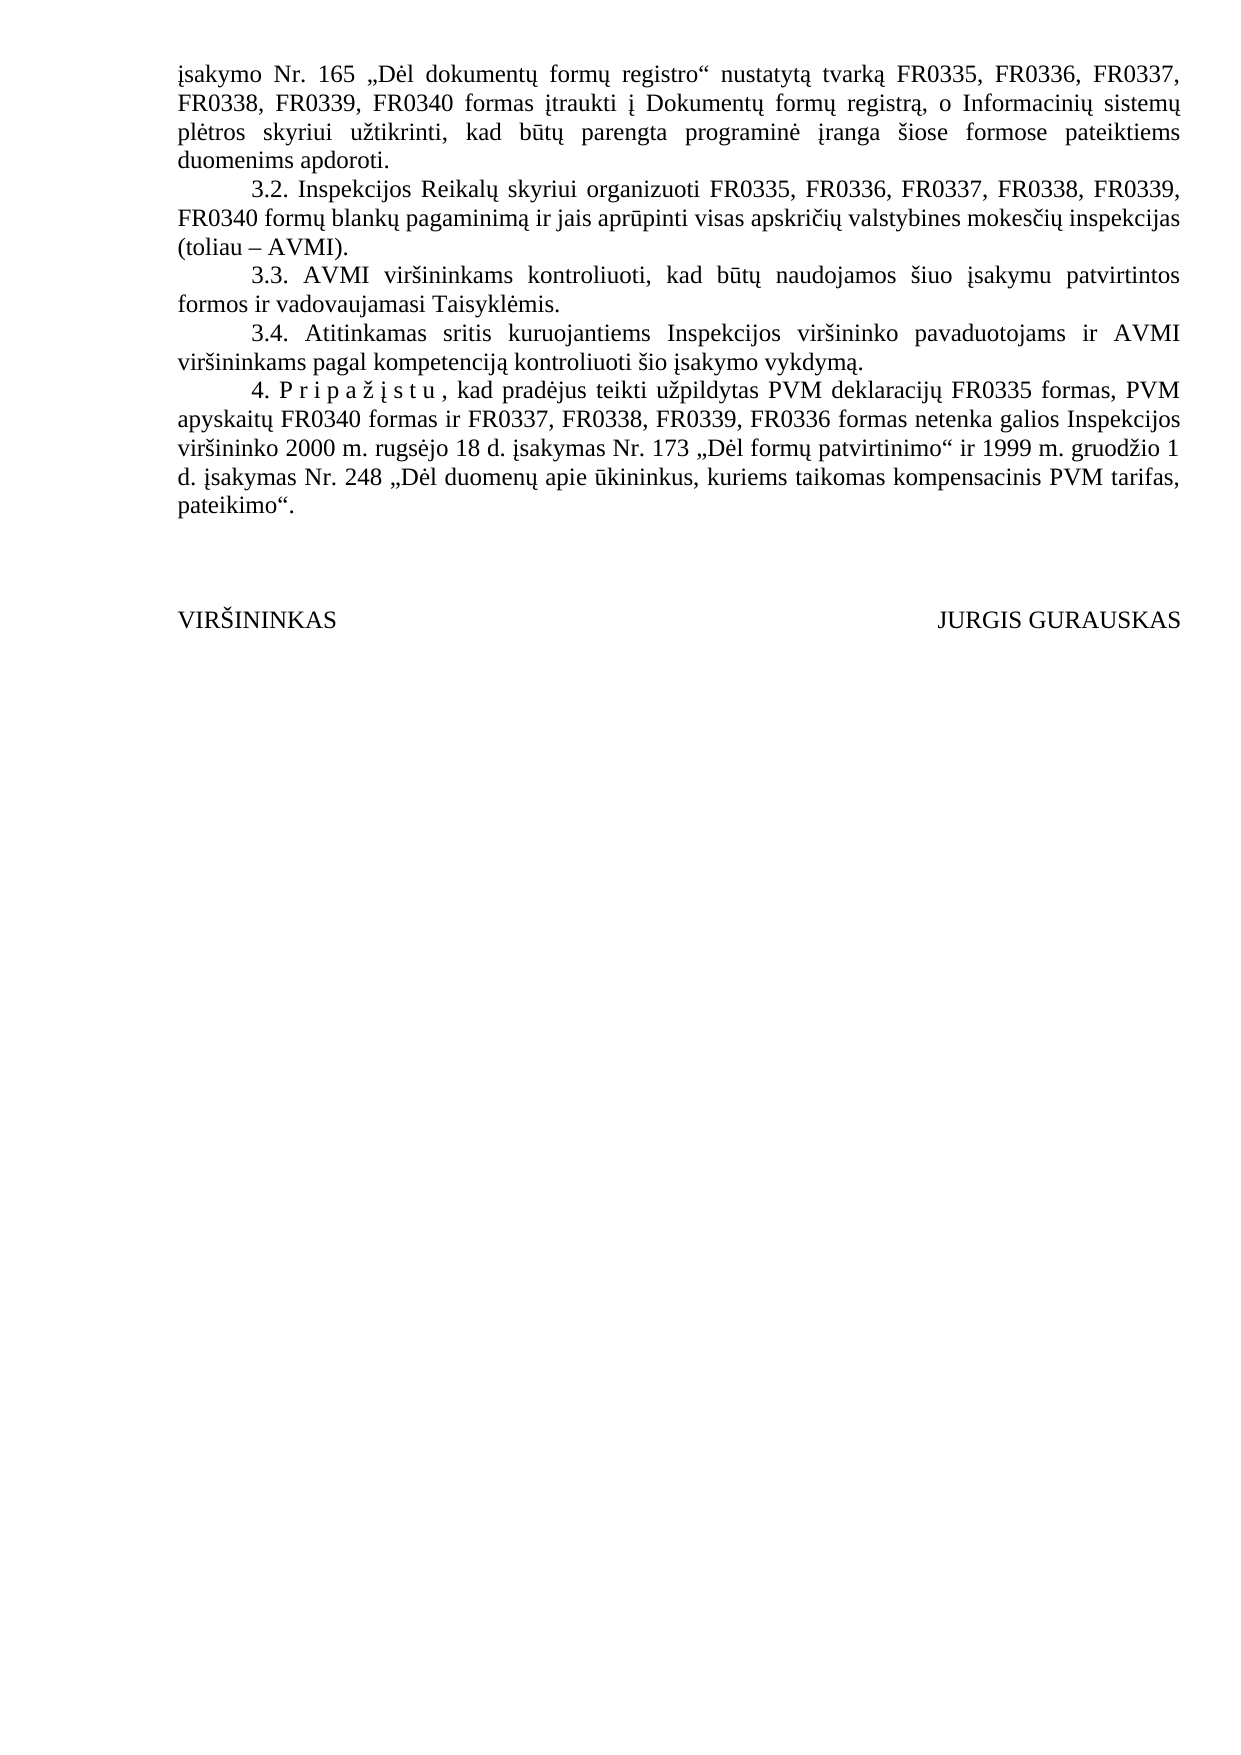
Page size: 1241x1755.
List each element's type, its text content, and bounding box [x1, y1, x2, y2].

text 3.2. Inspekcijos Reikalų skyriui organizuoti FR0335, FR0336, FR0337, FR0338, FR0339, FR0340 formų blankų pagaminimą ir jais aprūpinti visas apskričių valstybines mokesčių inspekcijas (toliau – AVMI). [177, 174, 1181, 260]
text įsakymo Nr. 165 „Dėl dokumentų formų registro“ nustatytą tvarką FR0335, FR0336, FR0337, FR0338, FR0339, FR0340 formas įtraukti į Dokumentų formų registrą, o Informacinių sistemų plėtros skyriui užtikrinti, kad būtų parengta programinė įranga šiose formose pateiktiems duomenims apdoroti. [177, 59, 1181, 174]
text 3.4. Atitinkamas sritis kuruojantiems Inspekcijos viršininko pavaduotojams ir AVMI viršininkams pagal kompetenciją kontroliuoti šio įsakymo vykdymą. [177, 318, 1181, 375]
text 4. Pripažįstu, kad pradėjus teikti užpildytas PVM deklaracijų FR0335 formas, PVM apyskaitų FR0340 formas ir FR0337, FR0338, FR0339, FR0336 formas netenka galios Inspekcijos viršininko 2000 m. rugsėjo 18 d. įsakymas Nr. 173 „Dėl formų patvirtinimo“ ir 1999 m. gruodžio 1 d. įsakymas Nr. 248 „Dėl duomenų apie ūkininkus, kuriems taikomas kompensacinis PVM tarifas, pateikimo“. [177, 375, 1181, 519]
text 3.3. AVMI viršininkams kontroliuoti, kad būtų naudojamos šiuo įsakymu patvirtintos formos ir vadovaujamasi Taisyklėmis. [177, 260, 1181, 318]
text VIRŠININKAS JURGIS GURAUSKAS [177, 605, 1181, 634]
